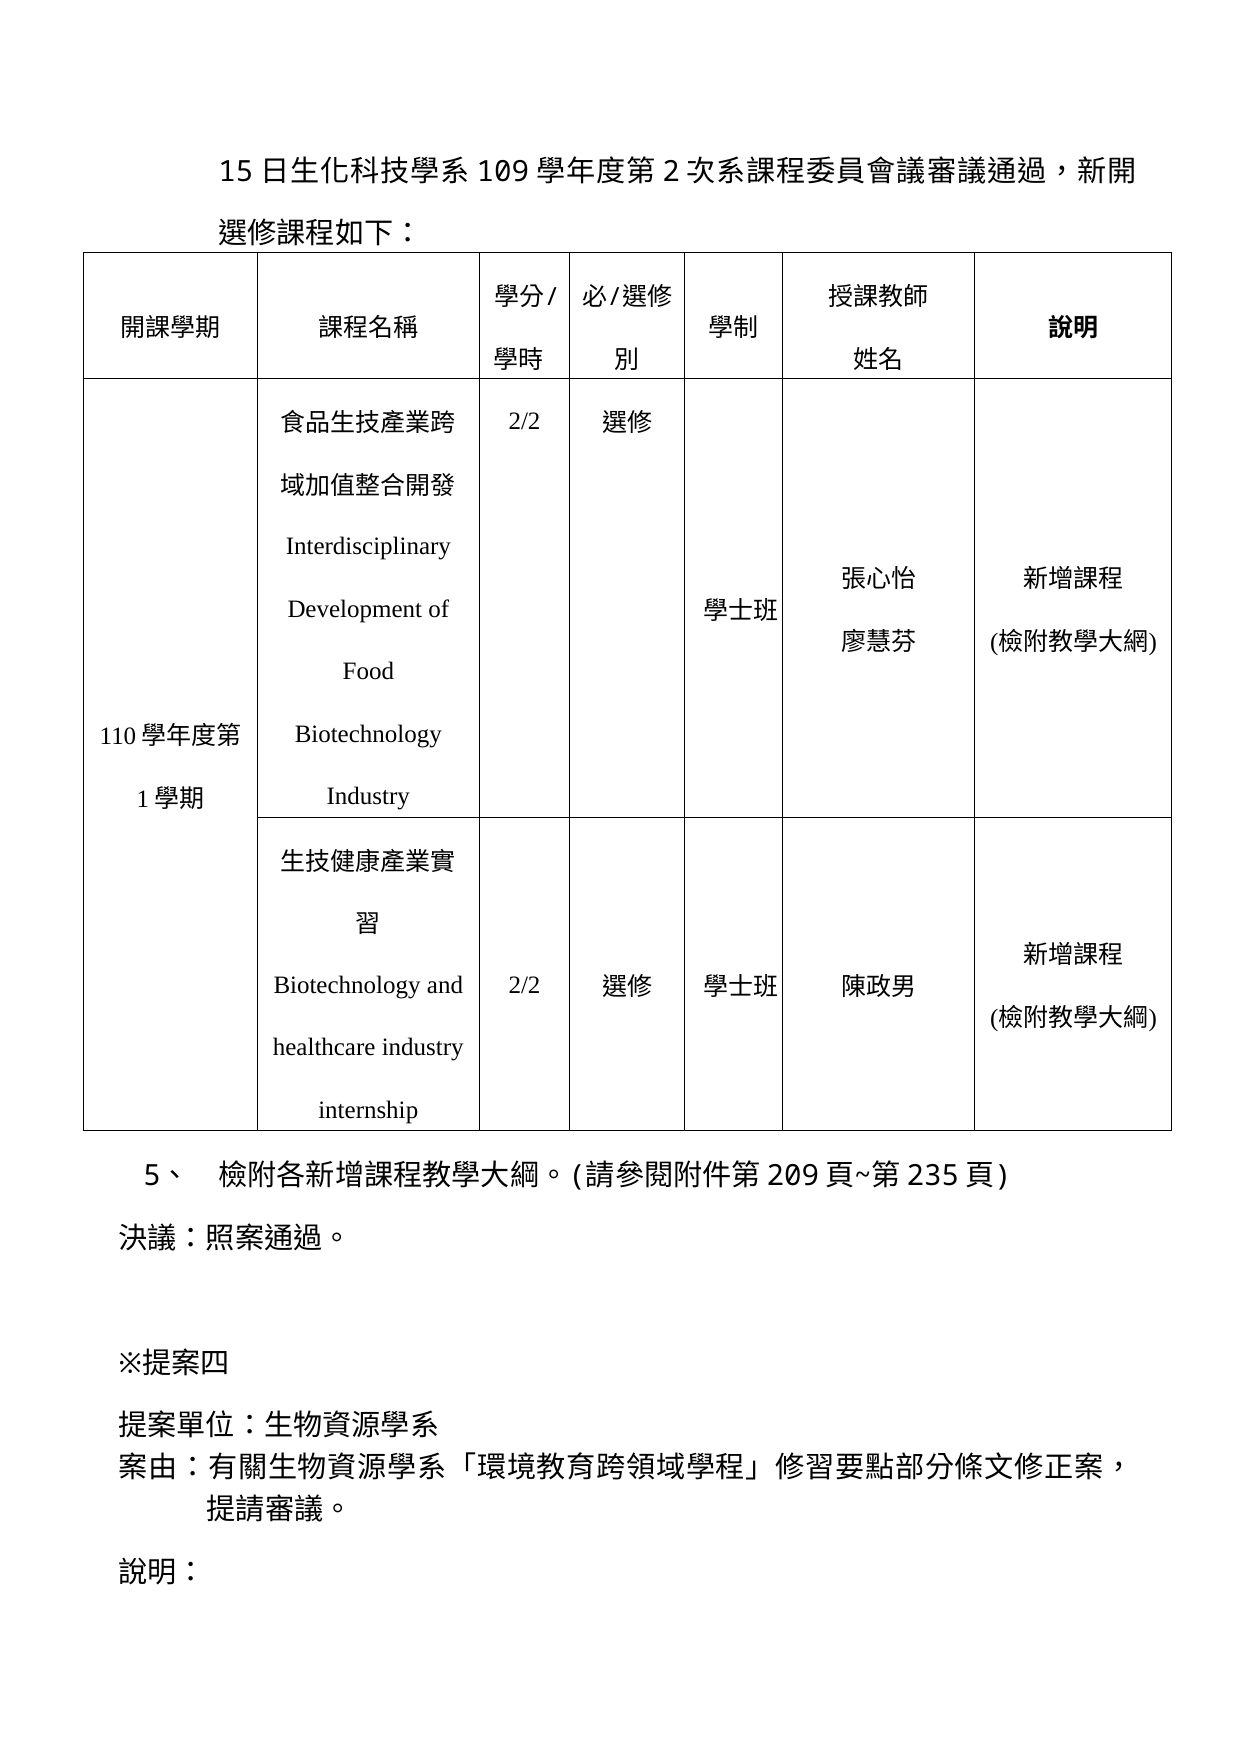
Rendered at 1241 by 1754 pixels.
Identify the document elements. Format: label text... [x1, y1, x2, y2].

table_header 課程名稱 [258, 253, 479, 378]
table_cell 新增課程 (檢附教學大綱) [975, 818, 1171, 1130]
table_cell 張心怡 廖慧芬 [783, 379, 974, 817]
table_cell 學士班 [685, 379, 782, 817]
table_cell 新增課程 (檢附教學大網) [975, 379, 1171, 817]
table_cell 2/2 [480, 818, 569, 1130]
text 決議：照案通過。 [118, 1194, 1137, 1256]
text 案由：有關生物資源學系「環境教育跨領域學程」修習要點部分條文修正案，提請審議。 [118, 1444, 1137, 1528]
table_cell 學士班 [685, 818, 782, 1130]
table_header 必/選修別 [570, 253, 684, 378]
text 提案單位：生物資源學系 [118, 1381, 1137, 1444]
table_header 學分/ 學時 [480, 253, 569, 378]
table_cell 生技健康產業實習 Biotechnology and healthcare industry internship [258, 818, 479, 1130]
table_header 學制 [685, 253, 782, 378]
table_header 說明 [975, 253, 1171, 378]
table_cell 選修 [570, 379, 684, 817]
table_cell 陳政男 [783, 818, 974, 1130]
list 15日生化科技學系109學年度第2次系課程委員會議審議通過，新開選修課程如下： [143, 127, 1137, 252]
table_header 授課教師 姓名 [783, 253, 974, 378]
table_cell 110學年度第1學期 [84, 379, 257, 1130]
table_header 開課學期 [84, 253, 257, 378]
table_cell 食品生技產業跨域加值整合開發 Interdisciplinary Development of Food Biotechnology Industry [258, 379, 479, 817]
table_cell 選修 [570, 818, 684, 1130]
text 說明： [118, 1528, 1137, 1591]
list 檢附各新增課程教學大綱。(請參閱附件第209頁~第235頁) [143, 1131, 1137, 1194]
table_cell 2/2 [480, 379, 569, 817]
text ※提案四 [118, 1319, 1137, 1381]
